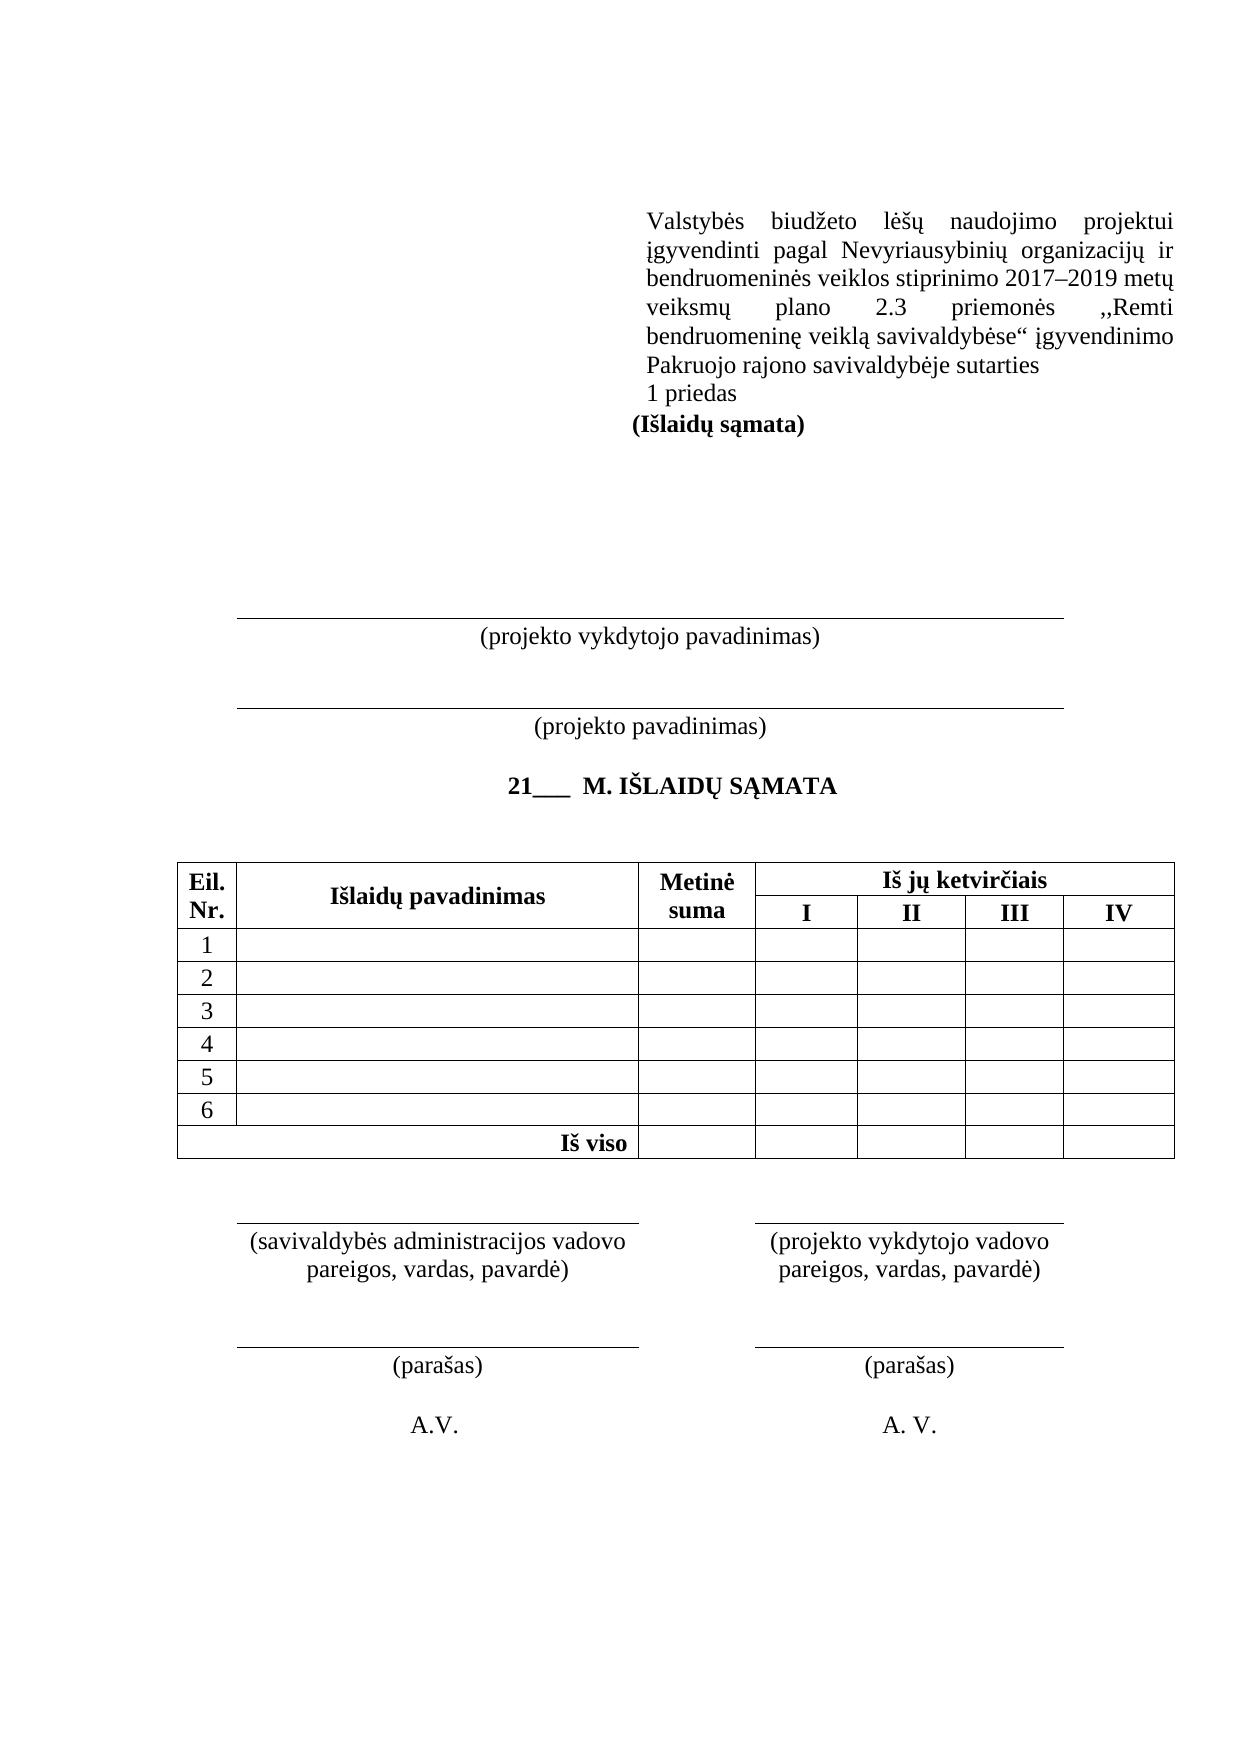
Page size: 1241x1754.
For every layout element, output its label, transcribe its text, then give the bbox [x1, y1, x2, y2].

table_cell [237, 1380, 639, 1409]
table_cell [1064, 1316, 1174, 1347]
table_cell [755, 651, 857, 679]
table_cell [177, 680, 237, 708]
table_cell [639, 1126, 755, 1158]
table_header [177, 407, 237, 618]
table_cell [237, 741, 639, 769]
table_cell [237, 1285, 639, 1316]
table_cell [237, 1094, 638, 1125]
table_cell II [858, 896, 965, 928]
table_cell [639, 929, 755, 961]
table_cell [639, 651, 755, 679]
table_cell [237, 830, 1064, 862]
table_cell [177, 1347, 237, 1380]
text Valstybės biudžeto lėšų naudojimo projektui įgyvendinti pagal Nevyriausybinių organizacijų ir bendruomeninės veiklos stiprinimo 2017–2019 metų veiksmų plano 2.3 priemonės ,,Remti bendruomeninę veiklą savivaldybėse“ įgyvendinimo Pakruojo rajono savivaldybėje sutarties [646, 206, 1174, 378]
table_cell [639, 1061, 755, 1092]
table_cell Iš jų ketvirčiais [756, 863, 1174, 895]
table_cell [237, 1191, 639, 1223]
table_cell [1064, 830, 1174, 862]
table_cell A. V. [755, 1409, 1064, 1441]
table_cell Išlaidų pavadinimas [237, 863, 638, 928]
table_cell [639, 1094, 755, 1125]
table_cell [1064, 929, 1174, 961]
table_cell [1064, 1126, 1174, 1158]
table_cell [639, 995, 755, 1027]
table_cell [237, 995, 638, 1027]
table_cell 1 [178, 929, 236, 961]
table_cell [755, 1285, 857, 1316]
table_cell [966, 1126, 1063, 1158]
table_cell [639, 1409, 755, 1441]
table_cell Metinė suma [639, 863, 755, 928]
table_cell [1064, 1061, 1174, 1092]
table_cell [1064, 618, 1174, 651]
table_cell [237, 1316, 639, 1347]
text 1 priedas [646, 378, 1174, 407]
table_cell [1064, 651, 1174, 679]
table_cell [639, 1191, 755, 1223]
table_cell [177, 1409, 237, 1441]
table_cell [966, 962, 1063, 994]
table_cell [1064, 1409, 1174, 1441]
table_cell [966, 1285, 1064, 1316]
table_cell [1064, 1159, 1174, 1191]
table_cell [1064, 680, 1174, 708]
table_header (Išlaidų sąmata) [237, 407, 1064, 618]
table_cell [858, 741, 966, 769]
table_cell [858, 1061, 965, 1092]
table_cell [1064, 1028, 1174, 1059]
table_cell [639, 741, 755, 769]
table_cell [966, 1028, 1063, 1059]
table_cell [756, 1061, 857, 1092]
table_cell [755, 741, 857, 769]
table_cell 3 [178, 995, 236, 1027]
table_cell [639, 1285, 755, 1316]
table_cell [756, 1028, 857, 1059]
table_cell [1064, 1094, 1174, 1125]
table_cell [237, 680, 1064, 708]
table_cell [237, 929, 638, 961]
table_cell [177, 1316, 237, 1347]
table_cell [1064, 962, 1174, 994]
table_cell [639, 1028, 755, 1059]
table_cell [858, 1028, 965, 1059]
table_cell [177, 1285, 237, 1316]
table_cell III [966, 896, 1063, 928]
table_cell 4 [178, 1028, 236, 1059]
table_cell [858, 995, 965, 1027]
table_cell [1064, 1347, 1174, 1380]
table_cell (savivaldybės administracijos vadovo pareigos, vardas, pavardė) [237, 1224, 639, 1285]
table_cell [1064, 741, 1174, 769]
table_cell [1064, 1285, 1174, 1316]
table_cell [237, 1061, 638, 1092]
table_cell [966, 1061, 1063, 1092]
table_cell [1064, 1191, 1174, 1223]
table_cell [966, 929, 1063, 961]
table_cell [1064, 1223, 1174, 1285]
table_cell (projekto pavadinimas) [237, 709, 1064, 741]
table_cell [1064, 1380, 1174, 1409]
table_cell [639, 1316, 755, 1347]
table_cell [177, 1191, 237, 1223]
table_cell [1064, 708, 1174, 741]
table_cell (projekto vykdytojo vadovo pareigos, vardas, pavardė) [755, 1224, 1064, 1285]
table_cell [966, 1159, 1064, 1191]
table_cell A.V. [237, 1409, 639, 1441]
table_cell [237, 651, 639, 679]
table_cell [858, 1285, 966, 1316]
table_cell [755, 1316, 1064, 1347]
table_cell [755, 1159, 857, 1191]
table_cell [1064, 995, 1174, 1027]
table_cell I [756, 896, 857, 928]
table_cell 5 [178, 1061, 236, 1092]
table_cell [237, 962, 638, 994]
table_cell (parašas) [237, 1348, 639, 1380]
table_cell [177, 618, 237, 651]
table_cell [177, 1380, 237, 1409]
table_cell [237, 1028, 638, 1059]
table_cell 2 [178, 962, 236, 994]
table_cell 21___ M. IŠLAIDŲ SĄMATA [177, 770, 1174, 830]
table_cell [639, 1380, 755, 1409]
table_cell [966, 995, 1063, 1027]
table_cell [639, 1159, 755, 1191]
table_cell Iš viso [178, 1126, 638, 1158]
table_cell [177, 1223, 237, 1285]
table_cell [177, 830, 237, 862]
table_cell [858, 1126, 965, 1158]
table_cell [237, 1159, 639, 1191]
table_cell [756, 962, 857, 994]
table_cell [756, 1094, 857, 1125]
table_cell (projekto vykdytojo pavadinimas) [237, 619, 1064, 651]
table_cell [756, 1126, 857, 1158]
table_cell [858, 1159, 966, 1191]
table_cell [755, 1380, 1064, 1409]
table_header [1064, 407, 1174, 618]
table_cell (parašas) [755, 1348, 1064, 1380]
table_cell [639, 962, 755, 994]
table_cell [966, 651, 1064, 679]
table_cell [177, 651, 237, 679]
table_cell [755, 1191, 1064, 1223]
table_cell [639, 1347, 755, 1380]
table_cell [177, 708, 237, 741]
table_cell [966, 1094, 1063, 1125]
table_cell Eil. Nr. [178, 863, 236, 928]
table_cell [858, 962, 965, 994]
table_cell [756, 929, 857, 961]
table_cell [756, 995, 857, 1027]
table_cell [966, 741, 1064, 769]
table_cell [858, 1094, 965, 1125]
table_cell [858, 929, 965, 961]
table_cell [177, 741, 237, 769]
table_cell [639, 1223, 755, 1285]
table_cell [177, 1159, 237, 1191]
table_cell [858, 651, 966, 679]
table_cell 6 [178, 1094, 236, 1125]
table_cell IV [1064, 896, 1174, 928]
